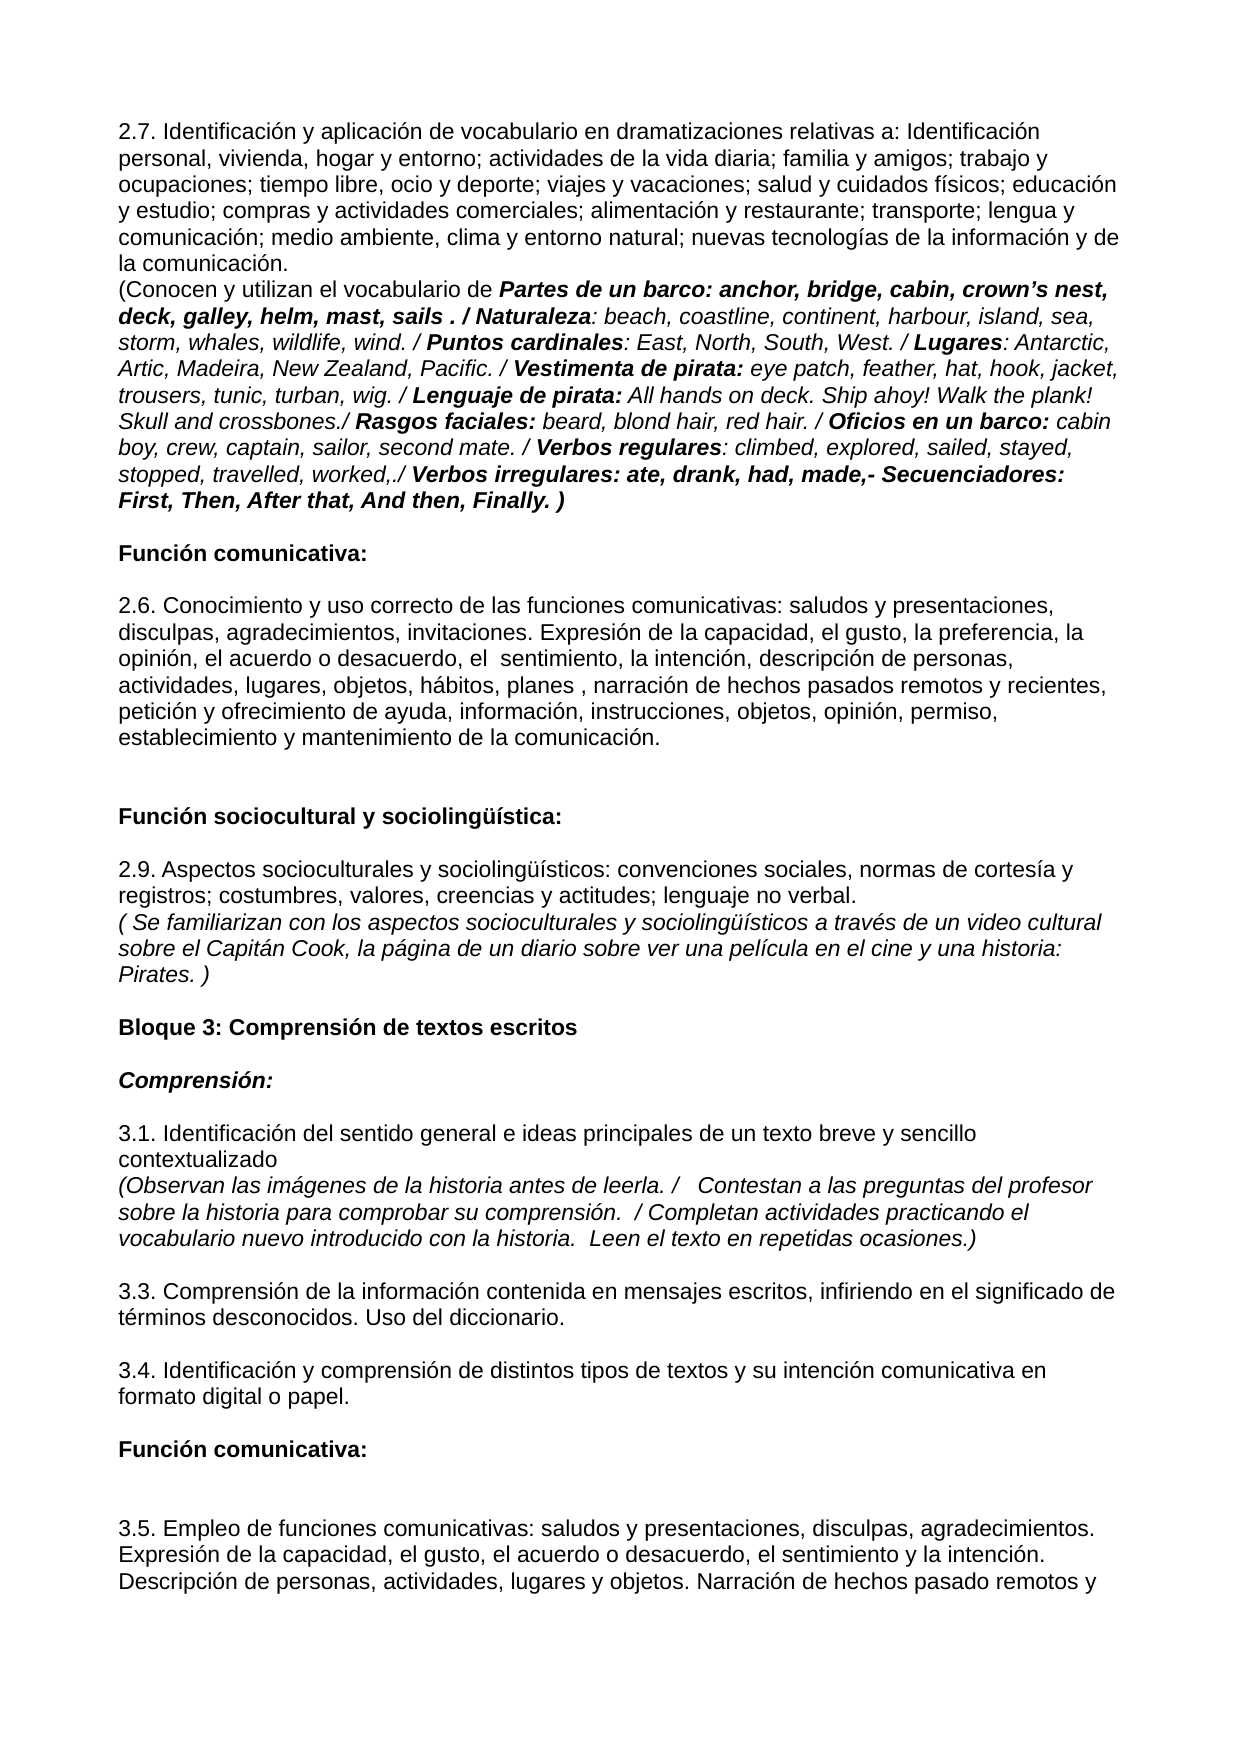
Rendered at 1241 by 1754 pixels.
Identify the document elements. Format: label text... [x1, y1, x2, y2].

text 3.4. Identificación y comprensión de distintos tipos de textos y su intención comunicativa en formato digital o papel. [118, 1357, 1122, 1409]
text 2.7. Identificación y aplicación de vocabulario en dramatizaciones relativas a: Identificación personal, vivienda, hogar y entorno; actividades de la vida diaria; familia y amigos; trabajo y ocupaciones; tiempo libre, ocio y deporte; viajes y vacaciones; salud y cuidados físicos; educación y estudio; compras y actividades comerciales; alimentación y restaurante; transporte; lengua y comunicación; medio ambiente, clima y entorno natural; nuevas tecnologías de la información y de la comunicación. [118, 118, 1122, 276]
text 3.1. Identificación del sentido general e ideas principales de un texto breve y sencillo contextualizado [118, 1119, 1122, 1172]
text (Observan las imágenes de la historia antes de leerla. / Contestan a las preguntas del profesor sobre la historia para comprobar su comprensión. / Completan actividades practicando el vocabulario nuevo introducido con la historia. Leen el texto en repetidas ocasiones.) [118, 1172, 1122, 1251]
text 3.5. Empleo de funciones comunicativas: saludos y presentaciones, disculpas, agradecimientos. Expresión de la capacidad, el gusto, el acuerdo o desacuerdo, el sentimiento y la intención. Descripción de personas, actividades, lugares y objetos. Narración de hechos pasado remotos y [118, 1515, 1122, 1594]
text Función sociocultural y sociolingüística: [118, 803, 1122, 830]
text 2.9. Aspectos socioculturales y sociolingüísticos: convenciones sociales, normas de cortesía y registros; costumbres, valores, creencias y actitudes; lenguaje no verbal. [118, 856, 1122, 909]
text Bloque 3: Comprensión de textos escritos [118, 1014, 1122, 1041]
text Función comunicativa: [118, 1436, 1122, 1462]
text Función comunicativa: [118, 540, 1122, 566]
text (Conocen y utilizan el vocabulario de Partes de un barco: anchor, bridge, cabin, crown’s nest, deck, galley, helm, mast, sails . / Naturaleza: beach, coastline, continent, harbour, island, sea, storm, whales, wildlife, wind. / Puntos cardinales: East, North, South, West. / Lugares: Antarctic, Artic, Madeira, New Zealand, Pacific. / Vestimenta de pirata: eye patch, feather, hat, hook, jacket, trousers, tunic, turban, wig. / Lenguaje de pirata: All hands on deck. Ship ahoy! Walk the plank! Skull and crossbones./ Rasgos faciales: beard, blond hair, red hair. / Oficios en un barco: cabin boy, crew, captain, sailor, second mate. / Verbos regulares: climbed, explored, sailed, stayed, stopped, travelled, worked,./ Verbos irregulares: ate, drank, had, made,- Secuenciadores: First, Then, After that, And then, Finally. ) [118, 276, 1122, 513]
text ( Se familiarizan con los aspectos socioculturales y sociolingüísticos a través de un video cultural sobre el Capitán Cook, la página de un diario sobre ver una película en el cine y una historia: Pirates. ) [118, 909, 1122, 988]
text 2.6. Conocimiento y uso correcto de las funciones comunicativas: saludos y presentaciones, disculpas, agradecimientos, invitaciones. Expresión de la capacidad, el gusto, la preferencia, la opinión, el acuerdo o desacuerdo, el sentimiento, la intención, descripción de personas, actividades, lugares, objetos, hábitos, planes , narración de hechos pasados remotos y recientes, petición y ofrecimiento de ayuda, información, instrucciones, objetos, opinión, permiso, establecimiento y mantenimiento de la comunicación. [118, 592, 1122, 751]
text 3.3. Comprensión de la información contenida en mensajes escritos, infiriendo en el significado de términos desconocidos. Uso del diccionario. [118, 1278, 1122, 1330]
text Comprensión: [118, 1067, 1122, 1093]
